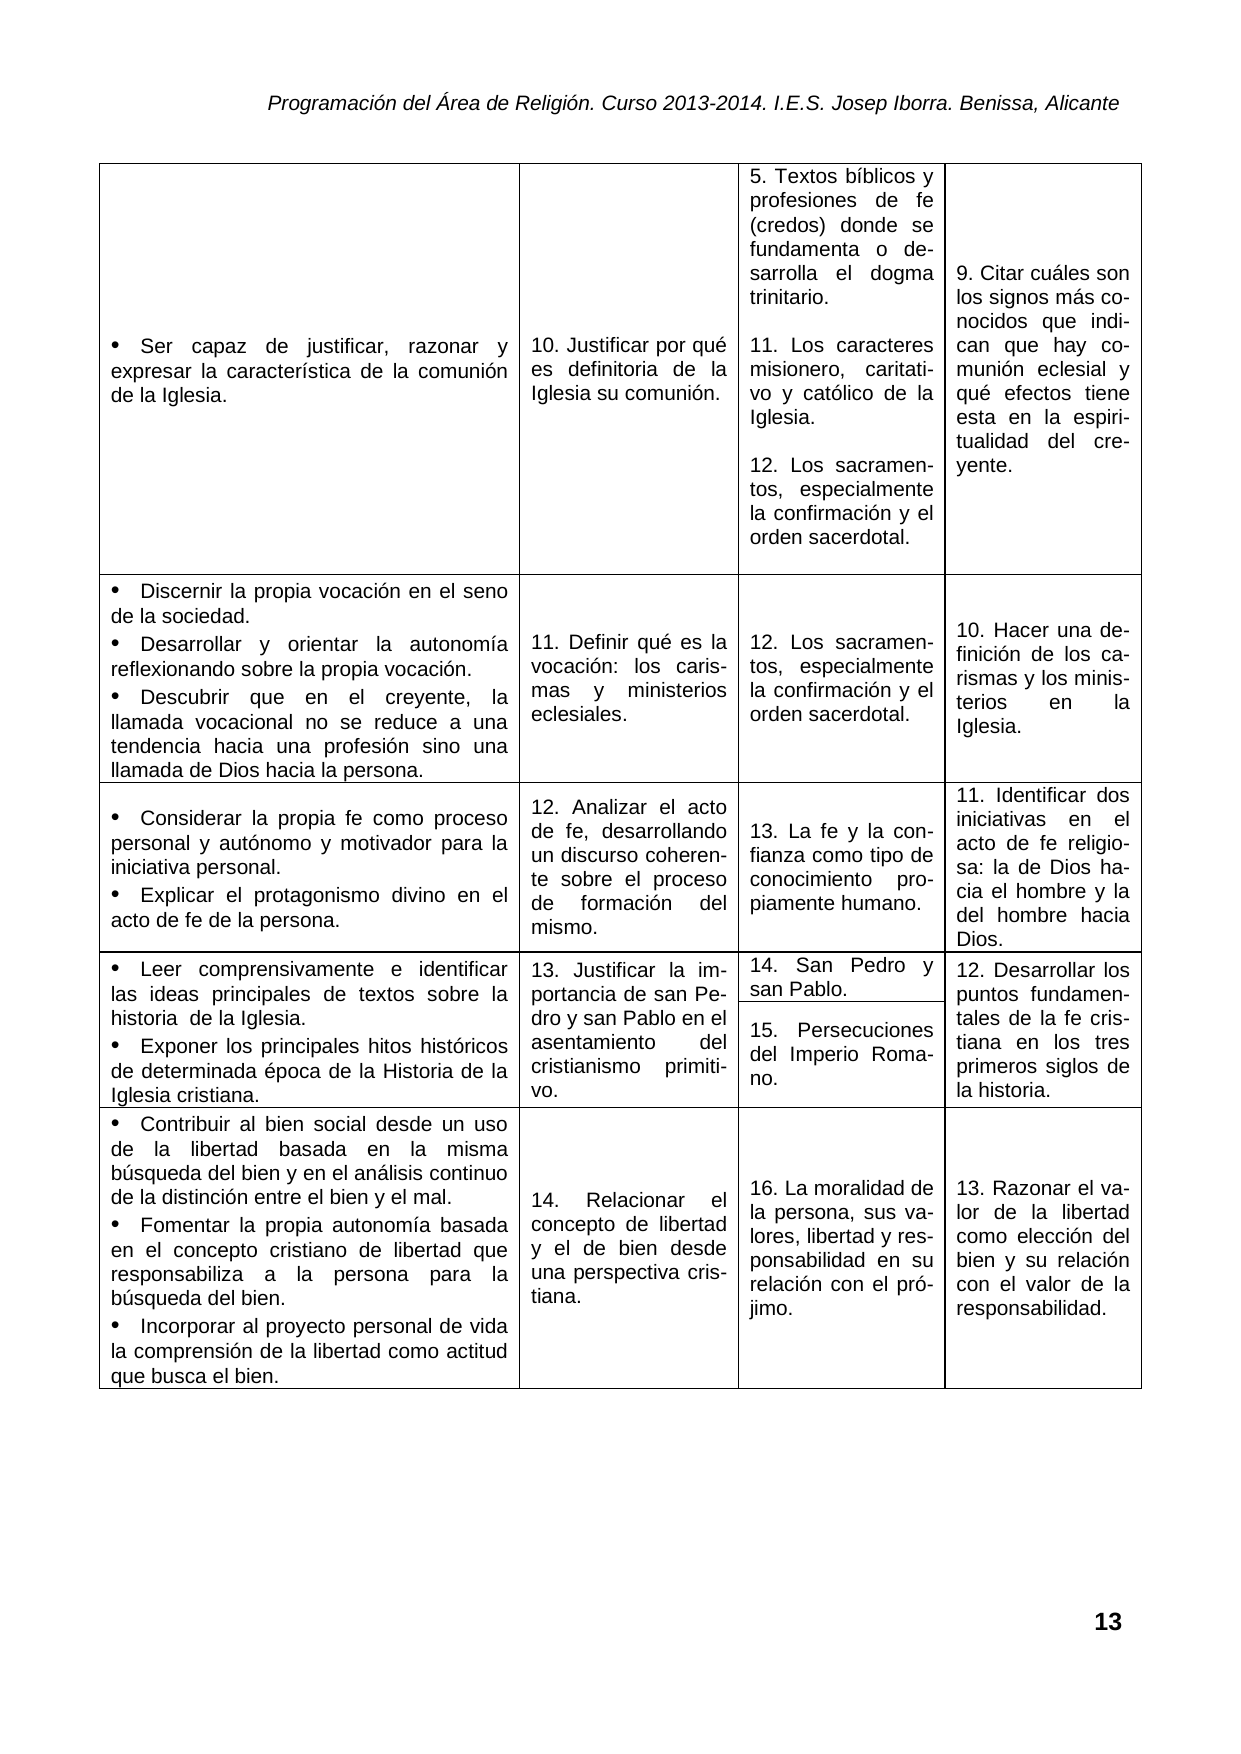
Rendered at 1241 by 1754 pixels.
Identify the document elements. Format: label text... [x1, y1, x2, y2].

table_cell Discernir la propia vocación en el seno de la sociedad. Desarrollar y orientar la autonomía reflexionando sobre la propia vocación. Descubrir que en el creyente, la llamada vocacional no se reduce a una tendencia hacia una profesión sino una llamada de Dios hacia la persona. [100, 575, 519, 782]
table_cell 16. La moralidad de la persona, sus va­lores, libertad y res­ponsabilidad en su relación con el pró­jimo. [739, 1108, 944, 1388]
table_cell Contribuir al bien social desde un uso de la libertad basada en la misma búsqueda del bien y en el análisis continuo de la distinción entre el bien y el mal. Fomentar la propia autonomía basada en el concepto cristiano de libertad que responsabiliza a la persona para la búsqueda del bien. Incorporar al proyecto personal de vida la comprensión de la libertad como actitud que busca el bien. [100, 1108, 519, 1388]
table_cell 14. Relacionar el concepto de libertad y el de bien desde una perspectiva cris­tiana. [520, 1108, 738, 1388]
table_cell 11. Identificar dos iniciativas en el acto de fe religio­sa: la de Dios ha­cia el hombre y la del hombre hacia Dios. [946, 783, 1141, 951]
table_cell 12. Los sacramen­tos, especialmente la confirmación y el orden sacerdotal. [739, 575, 944, 782]
table_cell Leer comprensivamente e identificar las ideas principales de textos sobre la historia de la Iglesia. Exponer los principales hitos históricos de determinada época de la Historia de la Iglesia cristiana. [100, 953, 519, 1107]
table_cell 12. Desarrollar los puntos fundamen­tales de la fe cris­tiana en los tres primeros siglos de la historia. [946, 953, 1141, 1107]
table_cell Ser capaz de justificar, razonar y expresar la característica de la comunión de la Iglesia. [100, 164, 519, 573]
table_cell 5. Textos bíblicos y profesiones de fe (credos) donde se fundamenta o de­sarrolla el dogma trinitario. 11. Los caracteres misionero, caritati­vo y católico de la Iglesia. 12. Los sacramen­tos, especialmente la confirmación y el orden sacerdotal. [739, 164, 944, 573]
table_cell 11. Definir qué es la vocación: los caris­mas y ministerios eclesiales. [520, 575, 738, 782]
table_cell 13. Razonar el va­lor de la libertad como elección del bien y su relación con el valor de la responsabilidad. [946, 1108, 1141, 1388]
table_cell 12. Analizar el acto de fe, desarrollando un discurso coheren­te sobre el proceso de formación del mismo. [520, 783, 738, 951]
table_cell 10. Hacer una de­finición de los ca­rismas y los minis­terios en la Iglesia. [946, 575, 1141, 782]
table_cell 14. San Pedro y san Pablo. [739, 953, 944, 1001]
table_cell 10. Justificar por qué es definitoria de la Iglesia su comunión. [520, 164, 738, 573]
table_cell 15. Persecuciones del Imperio Roma­no. [739, 1002, 944, 1107]
table_cell Considerar la propia fe como proceso personal y autónomo y motivador para la iniciativa personal. Explicar el protagonismo divino en el acto de fe de la persona. [100, 783, 519, 951]
table_cell 9. Citar cuáles son los signos más co­nocidos que indi­can que hay co­munión eclesial y qué efectos tiene esta en la espiri­tualidad del cre­yente. [946, 164, 1141, 573]
table_cell 13. Justificar la im­portancia de san Pe­dro y san Pablo en el asentamiento del cristianismo primiti­vo. [520, 953, 738, 1107]
table_cell 13. La fe y la con­fianza como tipo de conocimiento pro­piamente humano. [739, 783, 944, 951]
